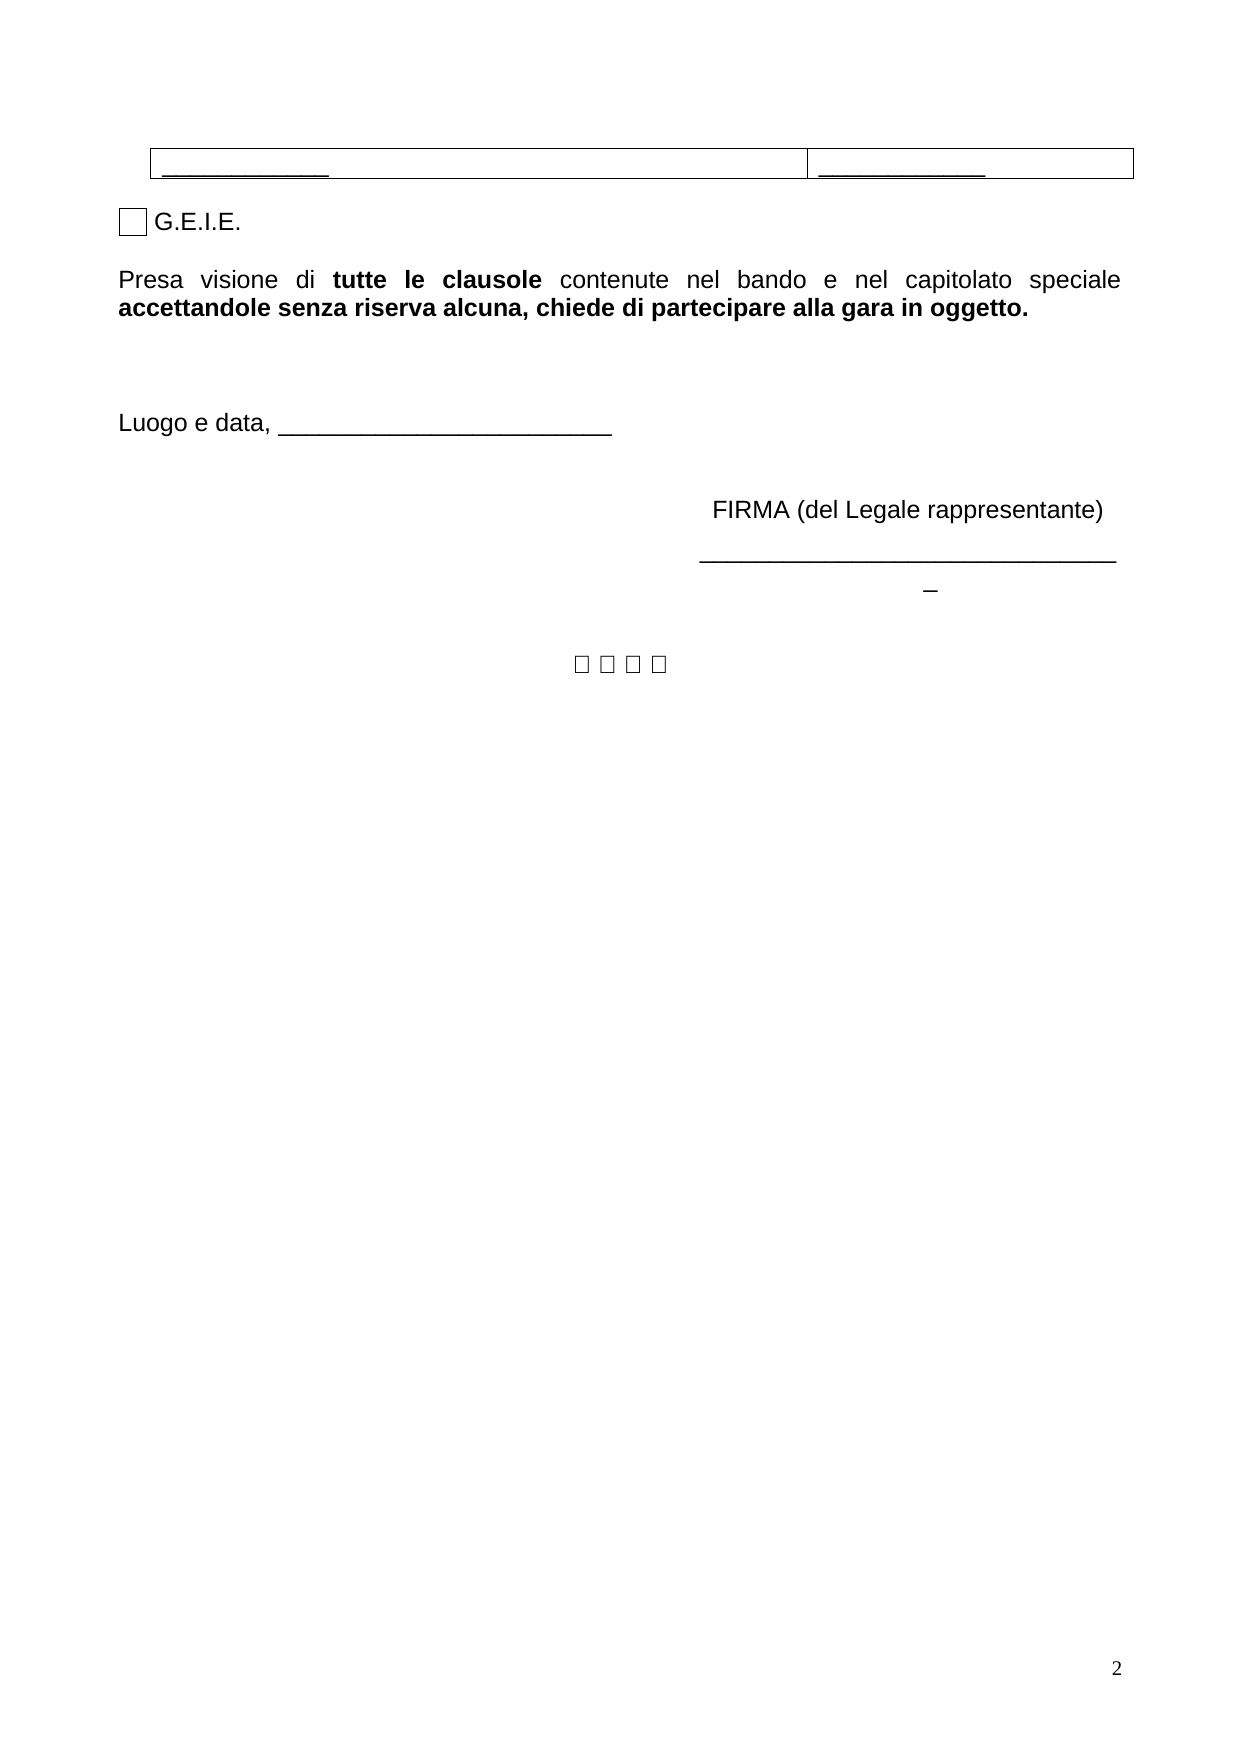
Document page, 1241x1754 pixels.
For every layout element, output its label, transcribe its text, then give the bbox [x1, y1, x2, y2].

text     [118, 650, 1122, 679]
table_cell ____________ [808, 149, 1133, 177]
text Presa visione di tutte le clausole contenute nel bando e nel capitolato speciale accettandole senza riserva alcuna, chiede di partecipare alla gara in oggetto. [118, 265, 1122, 322]
text FIRMA (del Legale rappresentante) [694, 495, 1122, 523]
table_cell ____________ [151, 149, 807, 177]
text _______________________________ [694, 535, 1122, 593]
text G.E.I.E. [118, 207, 1122, 236]
text Luogo e data, ________________________ [118, 408, 1122, 437]
